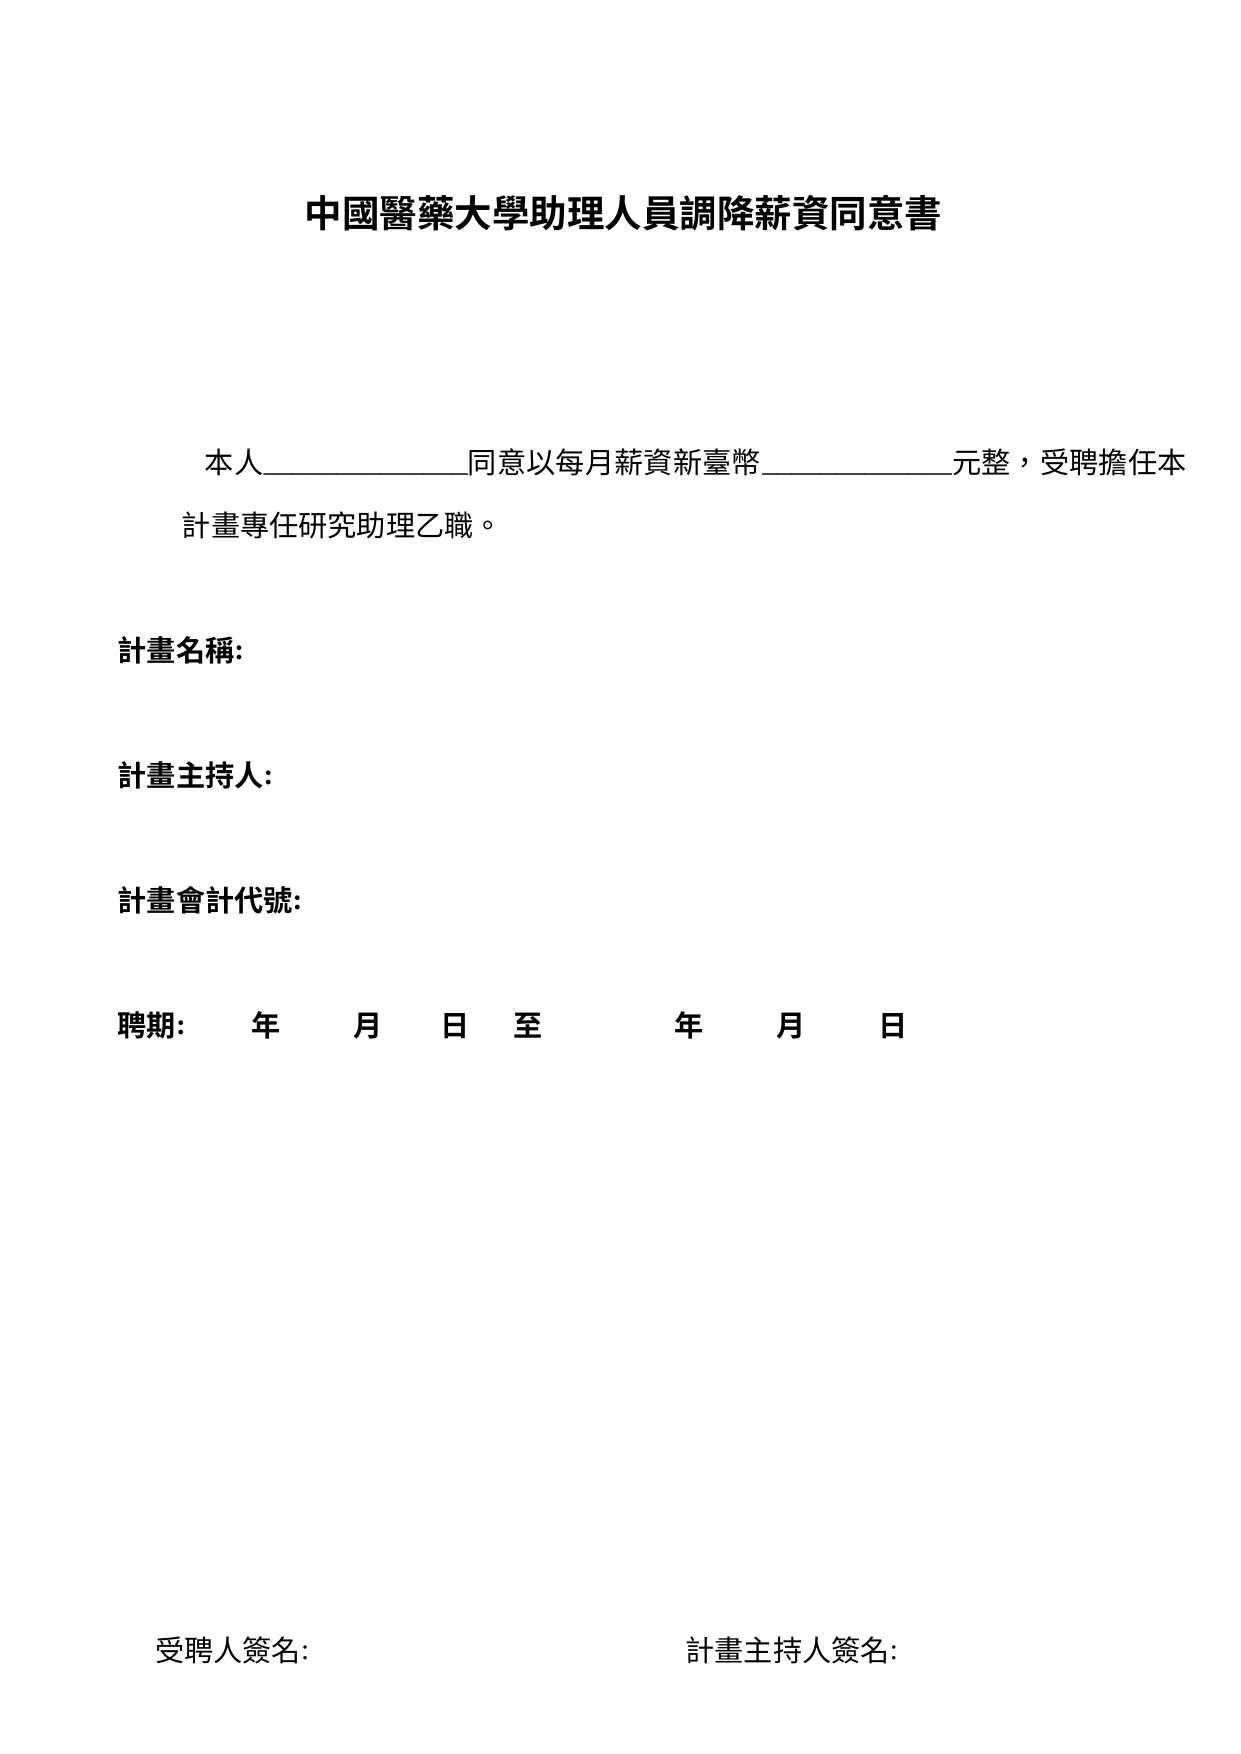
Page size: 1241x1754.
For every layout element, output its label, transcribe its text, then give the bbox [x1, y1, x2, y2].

text 計畫名稱: [59, 607, 1187, 669]
text 本人______________同意以每月薪資新臺幣_____________元整，受聘擔任本計畫專任研究助理乙職。 [182, 419, 1187, 544]
text 計畫會計代號: [59, 857, 1187, 919]
table_header 計畫主持人簽名: [674, 1545, 1240, 1669]
text 中國醫藥大學助理人員調降薪資同意書 [59, 169, 1187, 232]
text 聘期: 年 月 日 至 年 月 日 [59, 982, 1187, 1044]
table_header 受聘人簽名: [107, 1545, 674, 1669]
text 計畫主持人: [59, 732, 1187, 794]
